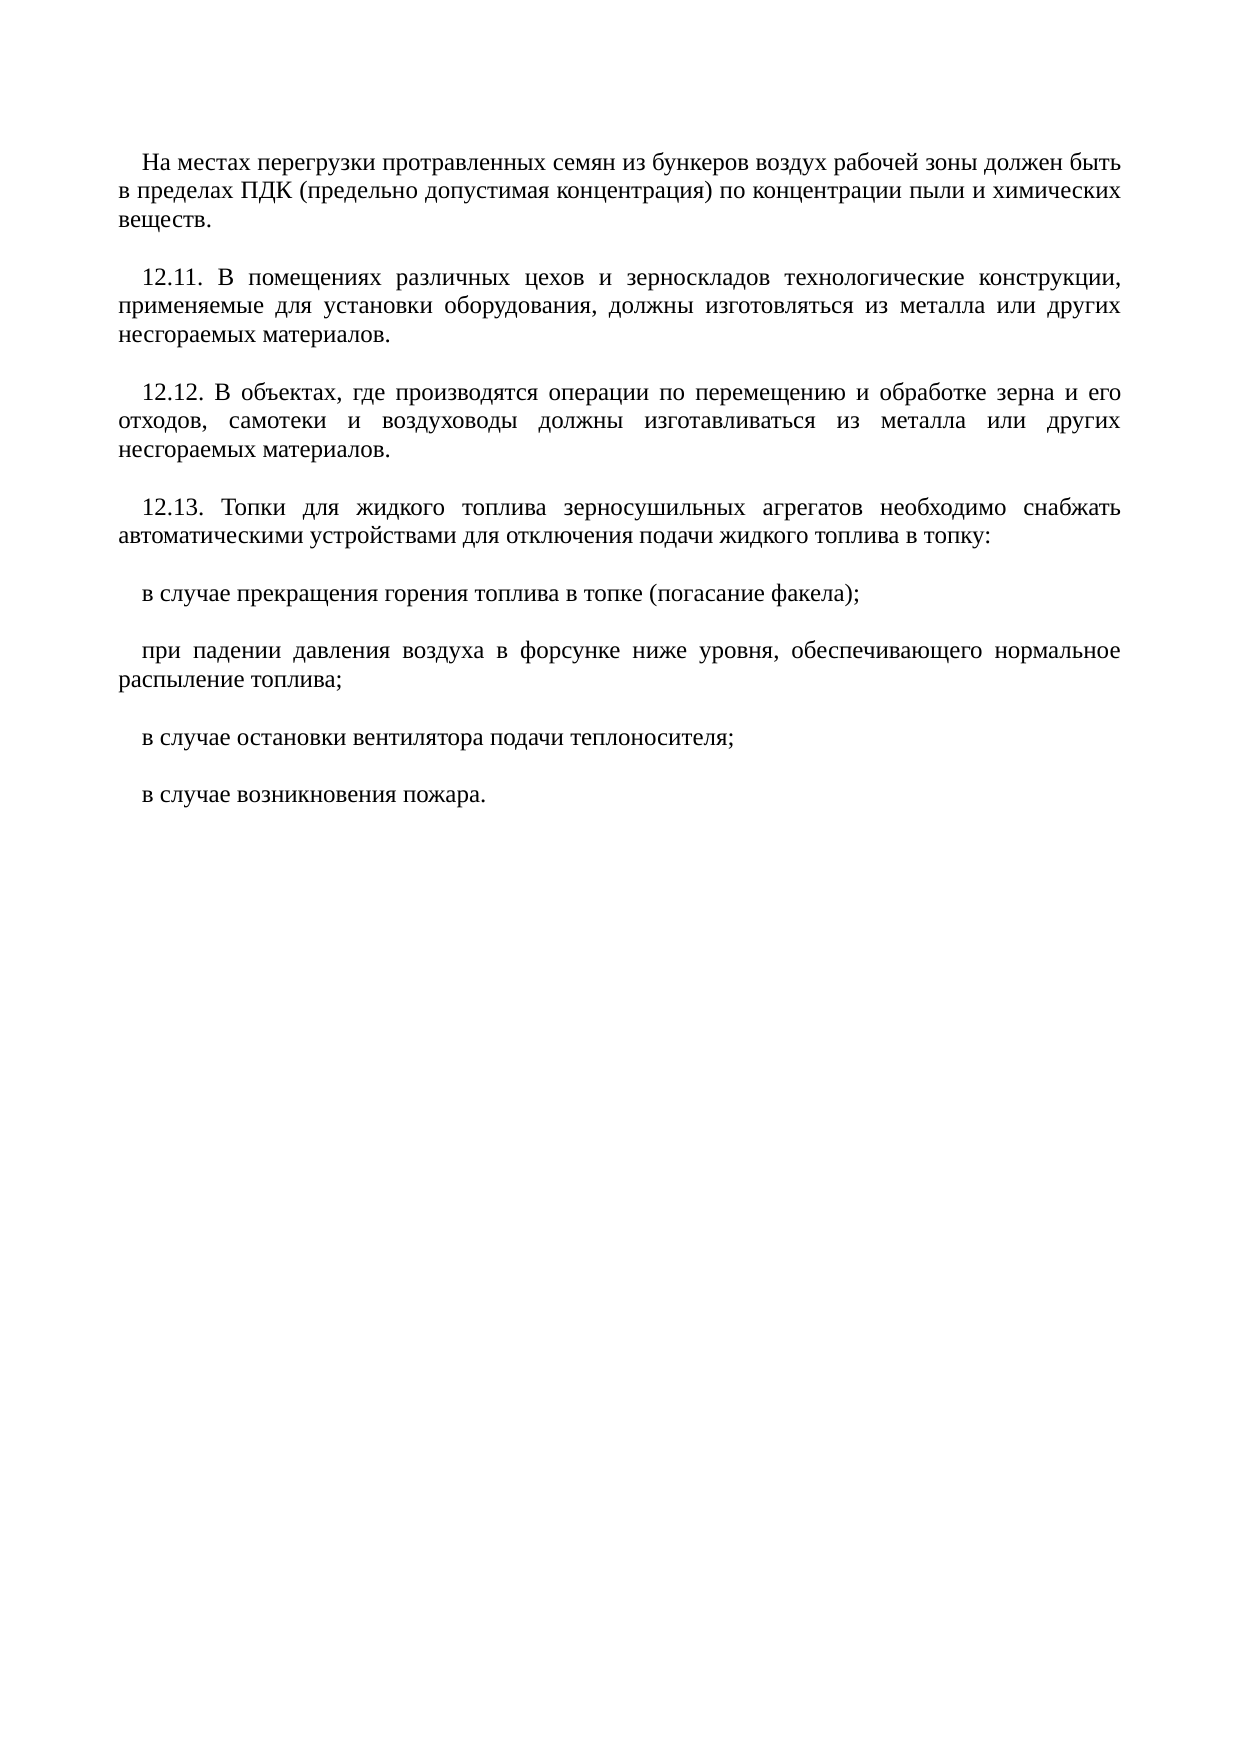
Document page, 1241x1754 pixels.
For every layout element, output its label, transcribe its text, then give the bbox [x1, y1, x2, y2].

text 12.13. Топки для жидкого топлива зерносушильных агрегатов необходимо снабжать автоматическими устройствами для отключения подачи жидкого топлива в топку: [118, 492, 1122, 549]
text в случае остановки вентилятора подачи теплоносителя; [118, 722, 1122, 751]
text На местах перегрузки протравленных семян из бункеров воздух рабочей зоны должен быть в пределах ПДК (предельно допустимая концентрация) по концентрации пыли и химических веществ. [118, 147, 1122, 233]
text 12.11. В помещениях различных цехов и зерноскладов технологические конструкции, применяемые для установки оборудования, должны изготовляться из металла или других несгораемых материалов. [118, 262, 1122, 348]
text 12.12. В объектах, где производятся операции по перемещению и обработке зерна и его отходов, самотеки и воздуховоды должны изготавливаться из металла или других несгораемых материалов. [118, 377, 1122, 463]
text в случае возникновения пожара. [118, 779, 1122, 808]
text в случае прекращения горения топлива в топке (погасание факела); [118, 578, 1122, 607]
text при падении давления воздуха в форсунке ниже уровня, обеспечивающего нормальное распыление топлива; [118, 636, 1122, 693]
